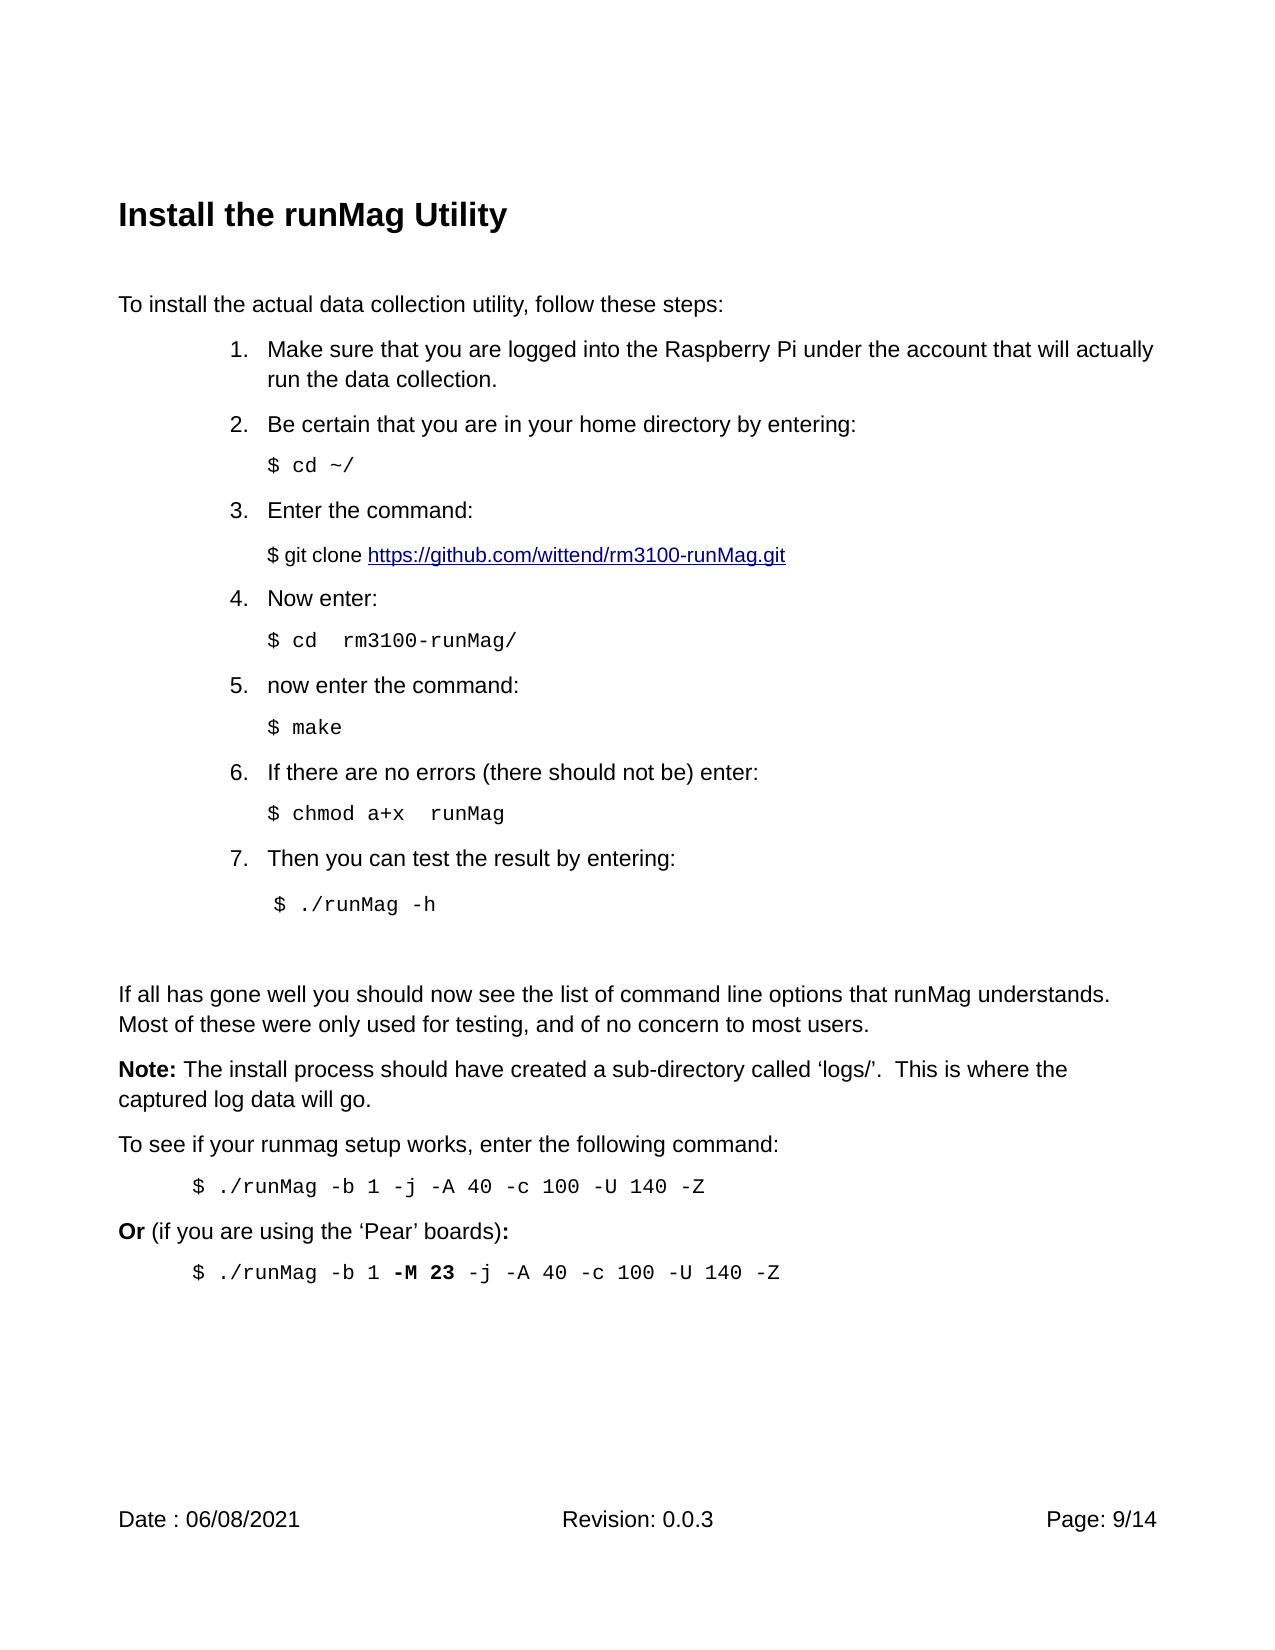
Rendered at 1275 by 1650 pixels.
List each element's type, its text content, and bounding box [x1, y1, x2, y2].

text To see if your runmag setup works, enter the following command: [118, 1131, 1157, 1157]
list Enter the command: [229, 497, 1157, 523]
list $ make [229, 717, 1157, 740]
list now enter the command: [229, 672, 1157, 698]
list $ cd rm3100-runMag/ [229, 630, 1157, 654]
list $ chmod a+x runMag [229, 803, 1157, 827]
list $ git clone https://github.com/wittend/rm3100-runMag.git [229, 542, 1157, 567]
subtitle Install the runMag Utility [118, 195, 1157, 233]
list Be certain that you are in your home directory by entering: [229, 411, 1157, 437]
text $ ./runMag -b 1 -j -A 40 -c 100 -U 140 -Z [192, 1176, 1157, 1199]
list Now enter: [229, 585, 1157, 612]
list Then you can test the result by entering: [229, 845, 1157, 871]
text To install the actual data collection utility, follow these steps: [118, 291, 1157, 317]
list $ cd ~/ [229, 455, 1157, 479]
list If there are no errors (there should not be) enter: [229, 758, 1157, 785]
list $ ./runMag -h [229, 890, 1157, 918]
text Or (if you are using the ‘Pear’ boards): [118, 1218, 1157, 1244]
text If all has gone well you should now see the list of command line options that runMag understands. Most of these were only used for testing, and of no concern to most users. [118, 981, 1157, 1038]
list Make sure that you are logged into the Raspberry Pi under the account that will actually run the data collection. [229, 336, 1157, 392]
text Note: The install process should have created a sub-directory called ‘logs/’. This is where the captured log data will go. [118, 1056, 1157, 1113]
text $ ./runMag -b 1 -M 23 -j -A 40 -c 100 -U 140 -Z [192, 1262, 1157, 1286]
